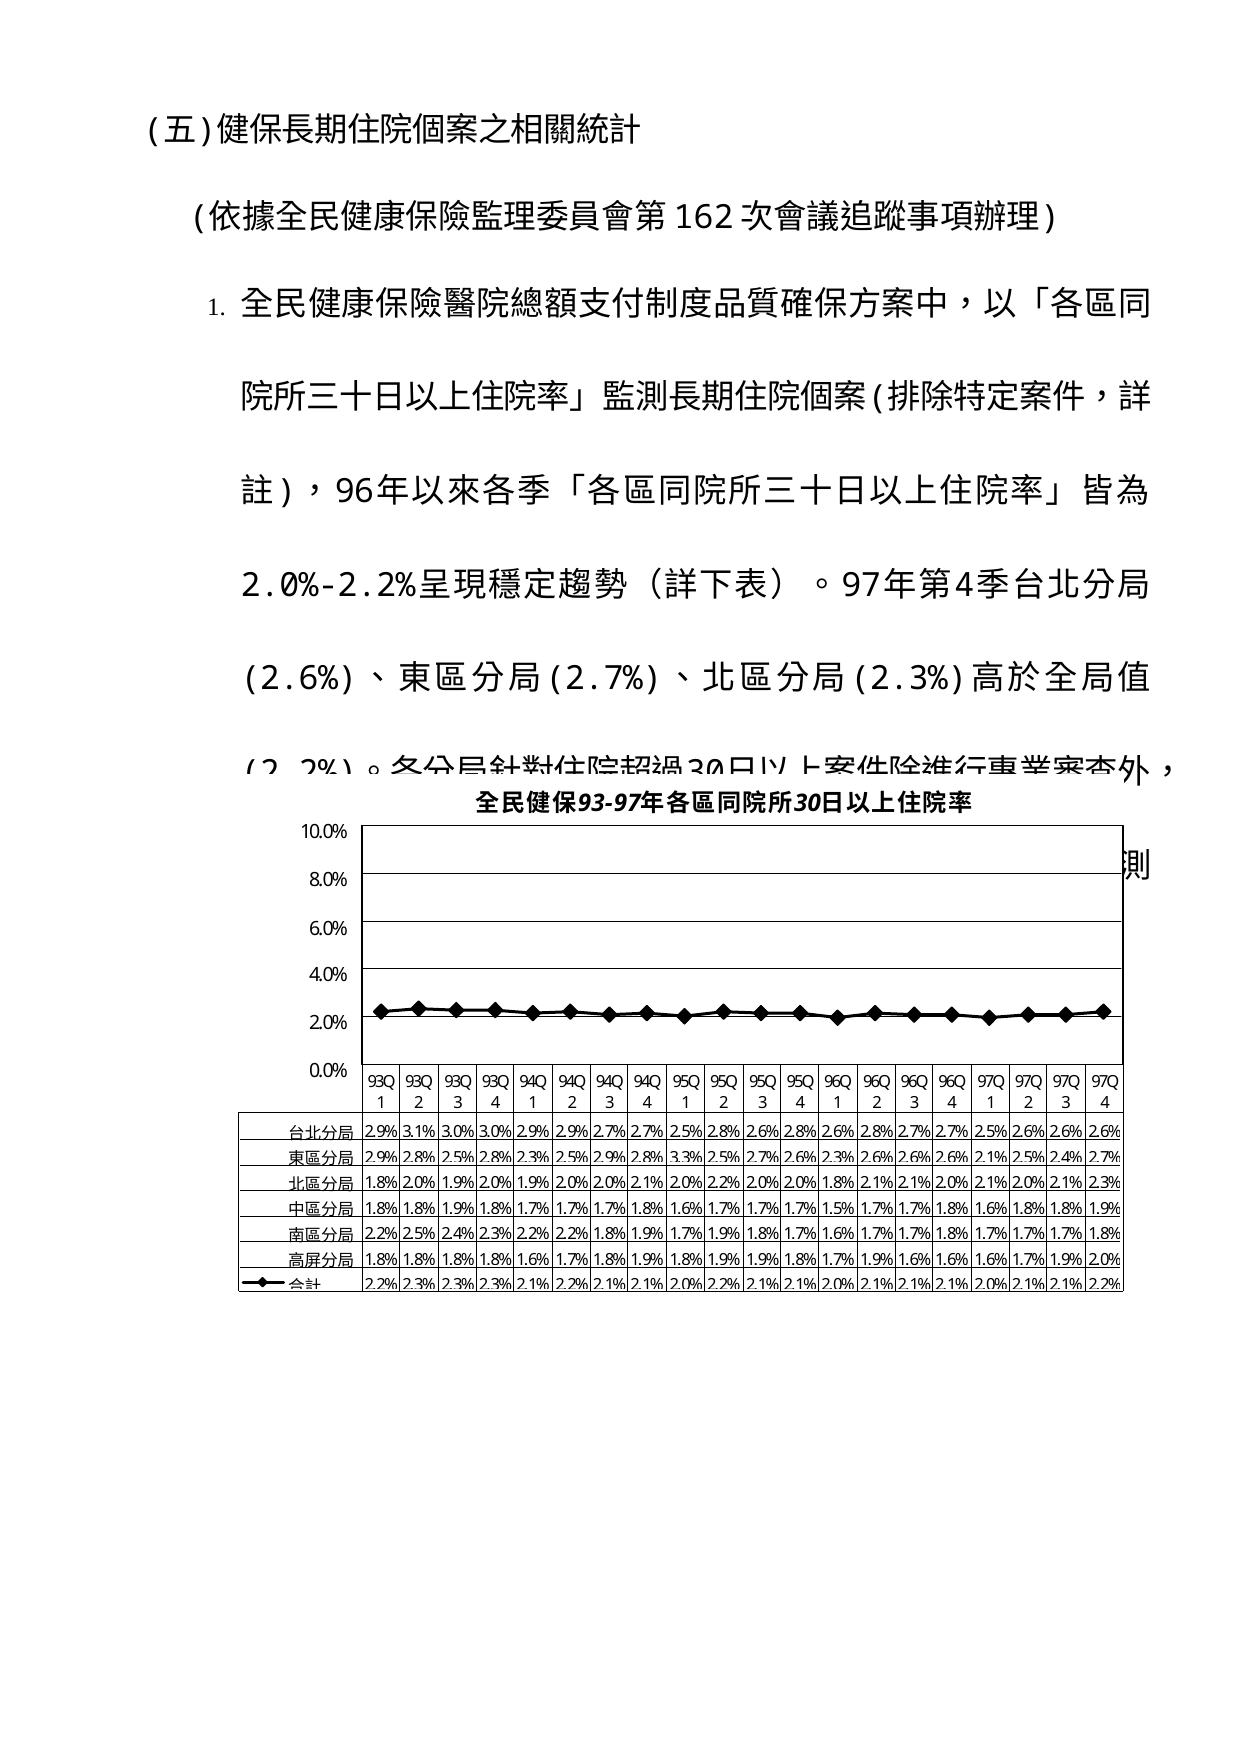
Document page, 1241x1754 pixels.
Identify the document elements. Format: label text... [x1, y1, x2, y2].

text (依據全民健康保險監理委員會第162次會議追蹤事項辦理) [89, 172, 1152, 234]
list 全民健康保險醫院總額支付制度品質確保方案中，以「各區同院所三十日以上住院率」監測長期住院個案(排除特定案件，詳註)，96年以來各季「各區同院所三十日以上住院率」皆為2.0%-2.2%呈現穩定趨勢（詳下表）。97年第4季台北分局(2.6%)、東區分局(2.7%)、北區分局(2.3%)高於全局值(2.2%)。各分局針對住院超過30日以上案件除進行專業審查外，並視需要進行實地訪查、並透過健保資訊網服務系統回饋監測結果及同儕值供醫院檢討改善 [207, 259, 1152, 977]
text (五)健保長期住院個案之相關統計 [103, 85, 1152, 148]
